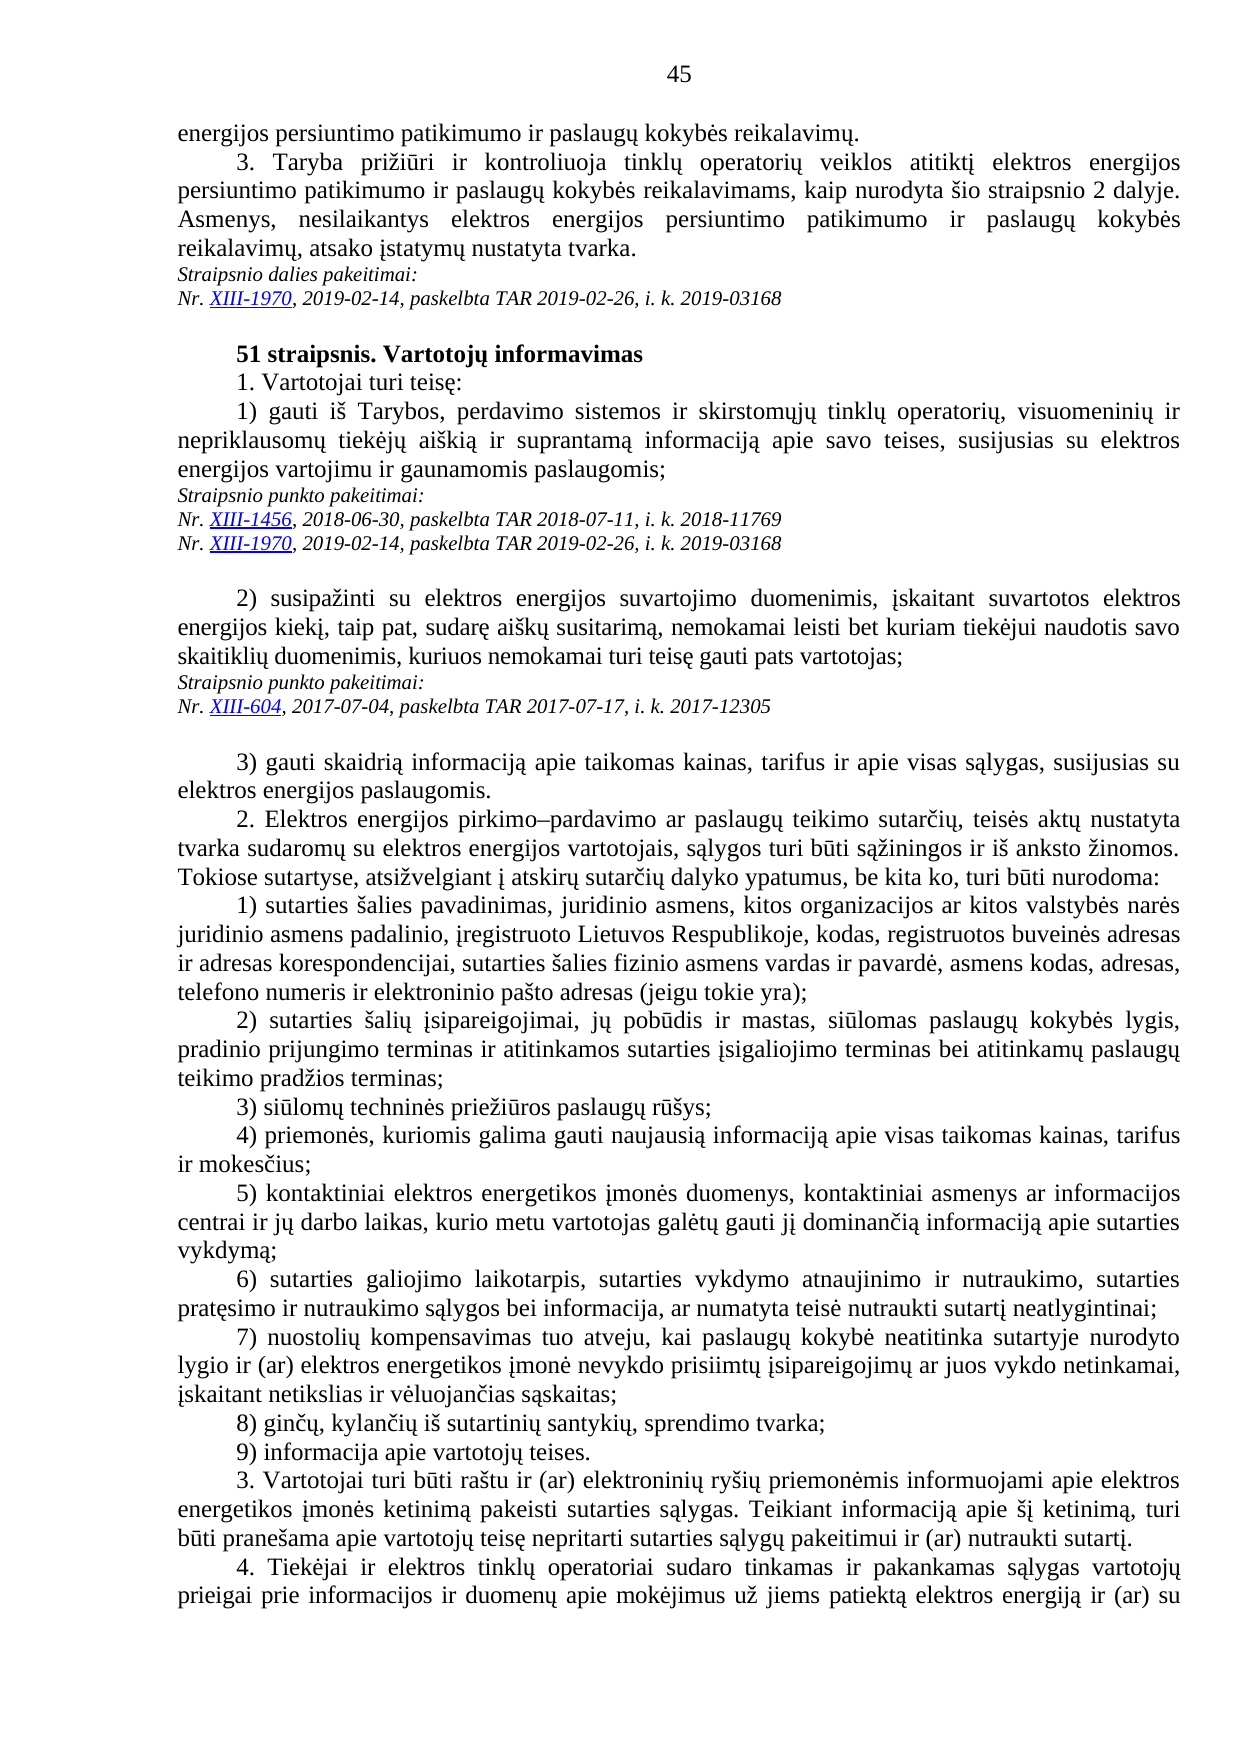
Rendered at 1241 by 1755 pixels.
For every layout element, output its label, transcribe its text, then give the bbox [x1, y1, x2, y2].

text 3. Taryba prižiūri ir kontroliuoja tinklų operatorių veiklos atitiktį elektros energijos persiuntimo patikimumo ir paslaugų kokybės reikalavimams, kaip nurodyta šio straipsnio 2 dalyje. Asmenys, nesilaikantys elektros energijos persiuntimo patikimumo ir paslaugų kokybės reikalavimų, atsako įstatymų nustatyta tvarka. [177, 147, 1181, 262]
text 3) gauti skaidrią informaciją apie taikomas kainas, tarifus ir apie visas sąlygas, susijusias su elektros energijos paslaugomis. [177, 747, 1181, 804]
text 4) priemonės, kuriomis galima gauti naujausią informaciją apie visas taikomas kainas, tarifus ir mokesčius; [177, 1120, 1181, 1178]
text 3) siūlomų techninės priežiūros paslaugų rūšys; [177, 1092, 1181, 1120]
text Nr. XIII-1456, 2018-06-30, paskelbta TAR 2018-07-11, i. k. 2018-11769 [177, 507, 1181, 531]
text Straipsnio punkto pakeitimai: [177, 482, 1181, 507]
text Nr. XIII-1970, 2019-02-14, paskelbta TAR 2019-02-26, i. k. 2019-03168 [177, 286, 1181, 310]
text 51 straipsnis. Vartotojų informavimas [177, 339, 1181, 367]
text 6) sutarties galiojimo laikotarpis, sutarties vykdymo atnaujinimo ir nutraukimo, sutarties pratęsimo ir nutraukimo sąlygos bei informacija, ar numatyta teisė nutraukti sutartį neatlygintinai; [177, 1264, 1181, 1322]
text 1. Vartotojai turi teisę: [177, 367, 1181, 396]
text Straipsnio punkto pakeitimai: [177, 670, 1181, 694]
text energijos persiuntimo patikimumo ir paslaugų kokybės reikalavimų. [177, 118, 1181, 147]
text 9) informacija apie vartotojų teises. [177, 1437, 1181, 1465]
text Straipsnio dalies pakeitimai: [177, 262, 1181, 286]
text Nr. XIII-604, 2017-07-04, paskelbta TAR 2017-07-17, i. k. 2017-12305 [177, 694, 1181, 718]
text 2. Elektros energijos pirkimo–pardavimo ar paslaugų teikimo sutarčių, teisės aktų nustatyta tvarka sudaromų su elektros energijos vartotojais, sąlygos turi būti sąžiningos ir iš anksto žinomos. Tokiose sutartyse, atsižvelgiant į atskirų sutarčių dalyko ypatumus, be kita ko, turi būti nurodoma: [177, 804, 1181, 890]
text 1) sutarties šalies pavadinimas, juridinio asmens, kitos organizacijos ar kitos valstybės narės juridinio asmens padalinio, įregistruoto Lietuvos Respublikoje, kodas, registruotos buveinės adresas ir adresas korespondencijai, sutarties šalies fizinio asmens vardas ir pavardė, asmens kodas, adresas, telefono numeris ir elektroninio pašto adresas (jeigu tokie yra); [177, 890, 1181, 1005]
text 8) ginčų, kylančių iš sutartinių santykių, sprendimo tvarka; [177, 1408, 1181, 1437]
text 2) sutarties šalių įsipareigojimai, jų pobūdis ir mastas, siūlomas paslaugų kokybės lygis, pradinio prijungimo terminas ir atitinkamos sutarties įsigaliojimo terminas bei atitinkamų paslaugų teikimo pradžios terminas; [177, 1005, 1181, 1092]
text 4. Tiekėjai ir elektros tinklų operatoriai sudaro tinkamas ir pakankamas sąlygas vartotojų prieigai prie informacijos ir duomenų apie mokėjimus už jiems patiektą elektros energiją ir (ar) su [177, 1552, 1181, 1609]
text 7) nuostolių kompensavimas tuo atveju, kai paslaugų kokybė neatitinka sutartyje nurodyto lygio ir (ar) elektros energetikos įmonė nevykdo prisiimtų įsipareigojimų ar juos vykdo netinkamai, įskaitant netikslias ir vėluojančias sąskaitas; [177, 1322, 1181, 1408]
text 1) gauti iš Tarybos, perdavimo sistemos ir skirstomųjų tinklų operatorių, visuomeninių ir nepriklausomų tiekėjų aiškią ir suprantamą informaciją apie savo teises, susijusias su elektros energijos vartojimu ir gaunamomis paslaugomis; [177, 396, 1181, 482]
text Nr. XIII-1970, 2019-02-14, paskelbta TAR 2019-02-26, i. k. 2019-03168 [177, 531, 1181, 555]
text 2) susipažinti su elektros energijos suvartojimo duomenimis, įskaitant suvartotos elektros energijos kiekį, taip pat, sudarę aiškų susitarimą, nemokamai leisti bet kuriam tiekėjui naudotis savo skaitiklių duomenimis, kuriuos nemokamai turi teisę gauti pats vartotojas; [177, 583, 1181, 670]
text 3. Vartotojai turi būti raštu ir (ar) elektroninių ryšių priemonėmis informuojami apie elektros energetikos įmonės ketinimą pakeisti sutarties sąlygas. Teikiant informaciją apie šį ketinimą, turi būti pranešama apie vartotojų teisę nepritarti sutarties sąlygų pakeitimui ir (ar) nutraukti sutartį. [177, 1465, 1181, 1552]
text 5) kontaktiniai elektros energetikos įmonės duomenys, kontaktiniai asmenys ar informacijos centrai ir jų darbo laikas, kurio metu vartotojas galėtų gauti jį dominančią informaciją apie sutarties vykdymą; [177, 1178, 1181, 1264]
